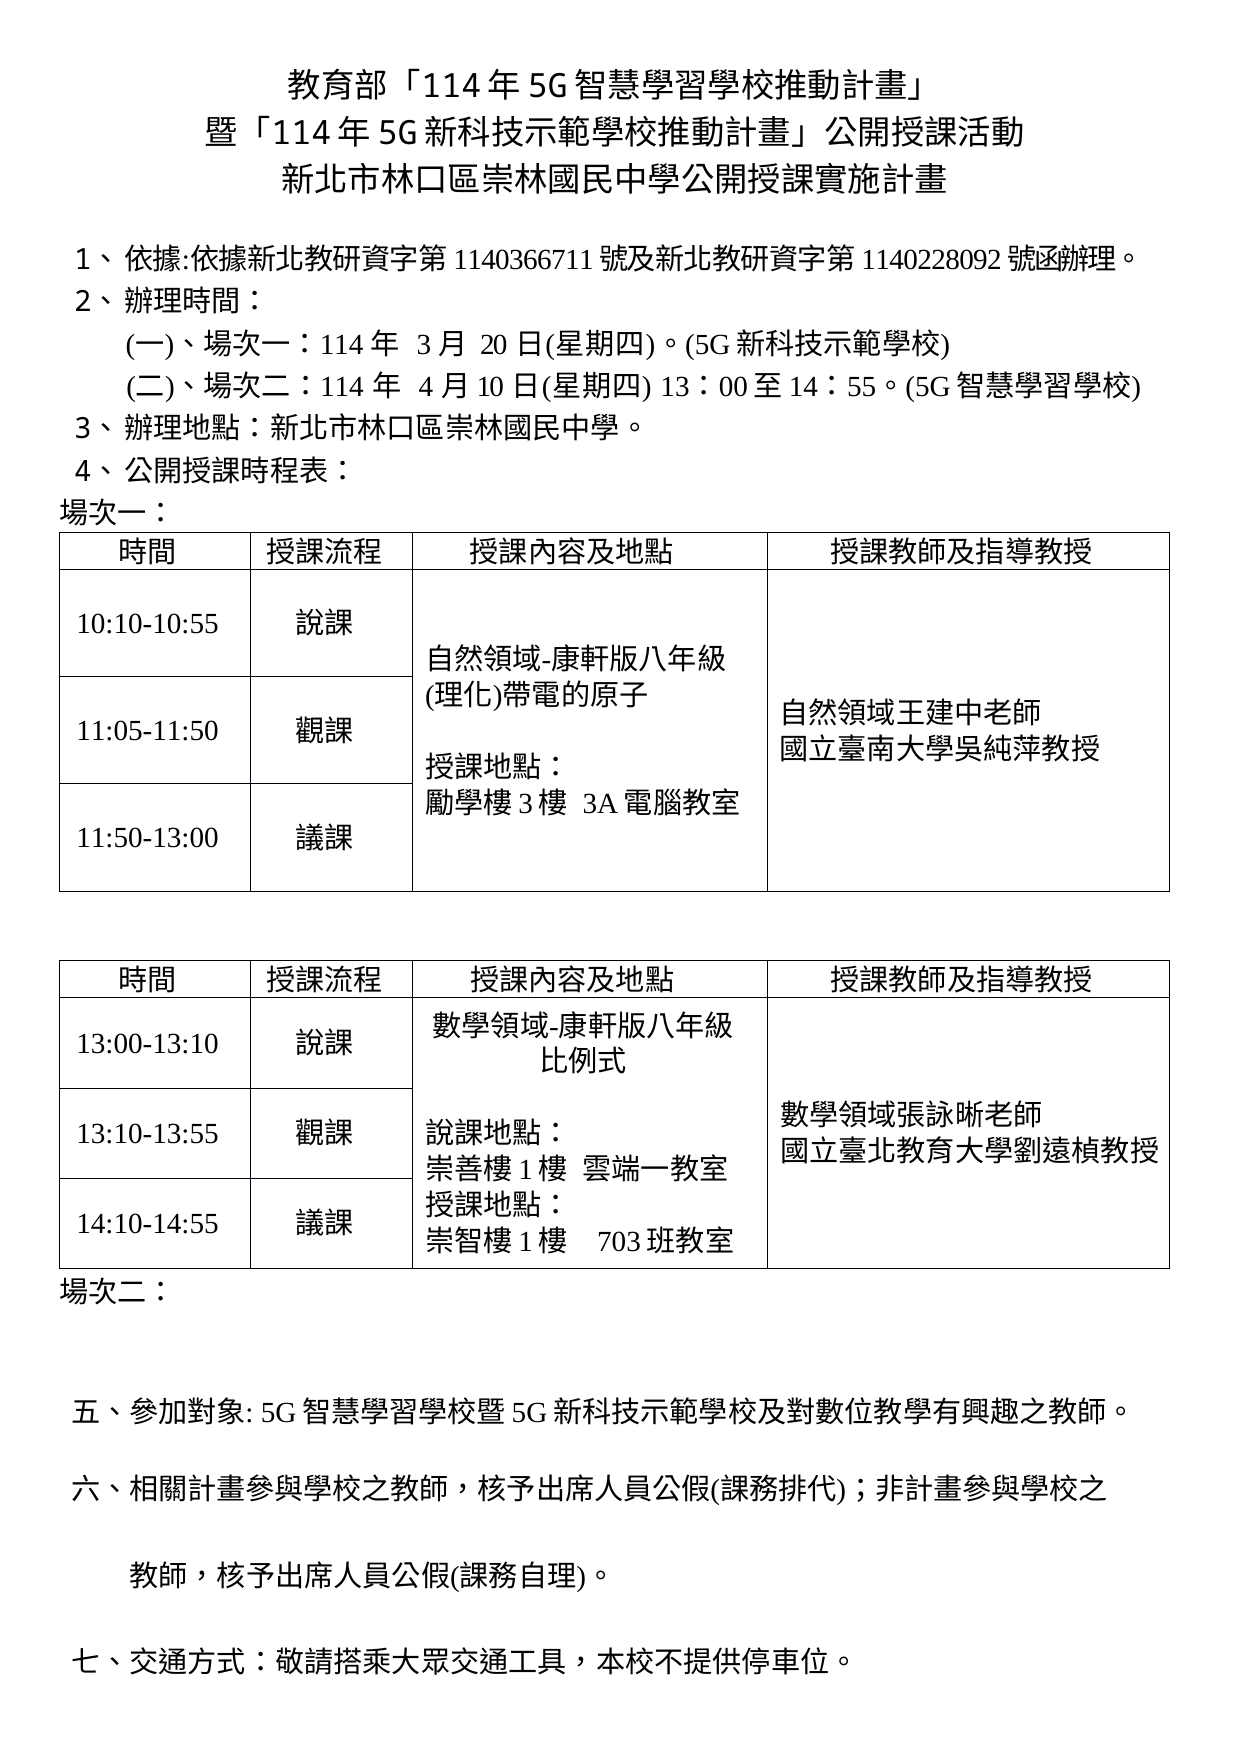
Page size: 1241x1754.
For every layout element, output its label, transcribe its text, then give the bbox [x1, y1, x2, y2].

table_cell 13:10-13:55 [60, 1089, 250, 1177]
table_cell 觀課 [251, 677, 412, 783]
table_header 授課流程 [251, 961, 412, 997]
text 場次一： [59, 490, 1190, 532]
table_header 授課內容及地點 [413, 961, 767, 997]
table_cell 觀課 [251, 1089, 412, 1177]
table_cell 自然領域-康軒版八年級(理化)帶電的原子 授課地點： 勵學樓3樓 3A電腦教室 [413, 570, 767, 891]
text (一)、場次一：114年 3月 20 日(星期四)。(5G新科技示範學校) [71, 320, 1190, 363]
table_cell 說課 [251, 998, 412, 1087]
text 場次二： [59, 1269, 1099, 1311]
table_cell 議課 [251, 1179, 412, 1268]
list 辦理地點：新北市林口區崇林國民中學。 [74, 405, 1190, 447]
table_cell 11:50-13:00 [60, 784, 250, 891]
text (二)、場次二：114 年 4 月10 日(星期四) 13：00至14：55。(5G智慧學習學校) [71, 363, 1190, 405]
table_cell 11:05-11:50 [60, 677, 250, 783]
text 六、相關計畫參與學校之教師，核予出席人員公假(課務排代)；非計畫參與學校之教師，核予出席人員公假(課務自理)。 [71, 1465, 1110, 1594]
table_cell 說課 [251, 570, 412, 676]
table_header 時間 [60, 533, 250, 569]
table_cell 自然領域王建中老師 國立臺南大學吳純萍教授 [768, 570, 1169, 891]
table_header 授課教師及指導教授 [768, 961, 1169, 997]
text 暨「114年5G新科技示範學校推動計畫」公開授課活動 [59, 110, 1169, 153]
table_cell 數學領域-康軒版八年級比例式 說課地點： 崇善樓1樓 雲端一教室 授課地點： 崇智樓1樓 703班教室 [413, 998, 767, 1268]
list 依據:依據新北教研資字第1140366711號及新北教研資字第1140228092號函辦理。 [74, 236, 1190, 278]
text 七、交通方式：敬請搭乘大眾交通工具，本校不提供停車位。 [71, 1639, 1110, 1681]
table_cell 議課 [251, 784, 412, 891]
list 辦理時間： [74, 278, 1190, 320]
table_header 授課流程 [251, 533, 412, 569]
table_cell 13:00-13:10 [60, 998, 250, 1087]
text 教育部「114年5G智慧學習學校推動計畫」 [59, 63, 1169, 106]
text 新北市林口區崇林國民中學公開授課實施計畫 [59, 157, 1169, 200]
table_cell 14:10-14:55 [60, 1179, 250, 1268]
text 五、參加對象: 5G智慧學習學校暨5G新科技示範學校及對數位教學有興趣之教師。 [71, 1389, 1190, 1431]
table_header 時間 [60, 961, 250, 997]
list 公開授課時程表： [74, 447, 1190, 490]
table_header 授課教師及指導教授 [768, 533, 1169, 569]
table_cell 數學領域張詠晰老師 國立臺北教育大學劉遠楨教授 [768, 998, 1169, 1268]
table_header 授課內容及地點 [413, 533, 767, 569]
table_cell 10:10-10:55 [60, 570, 250, 676]
